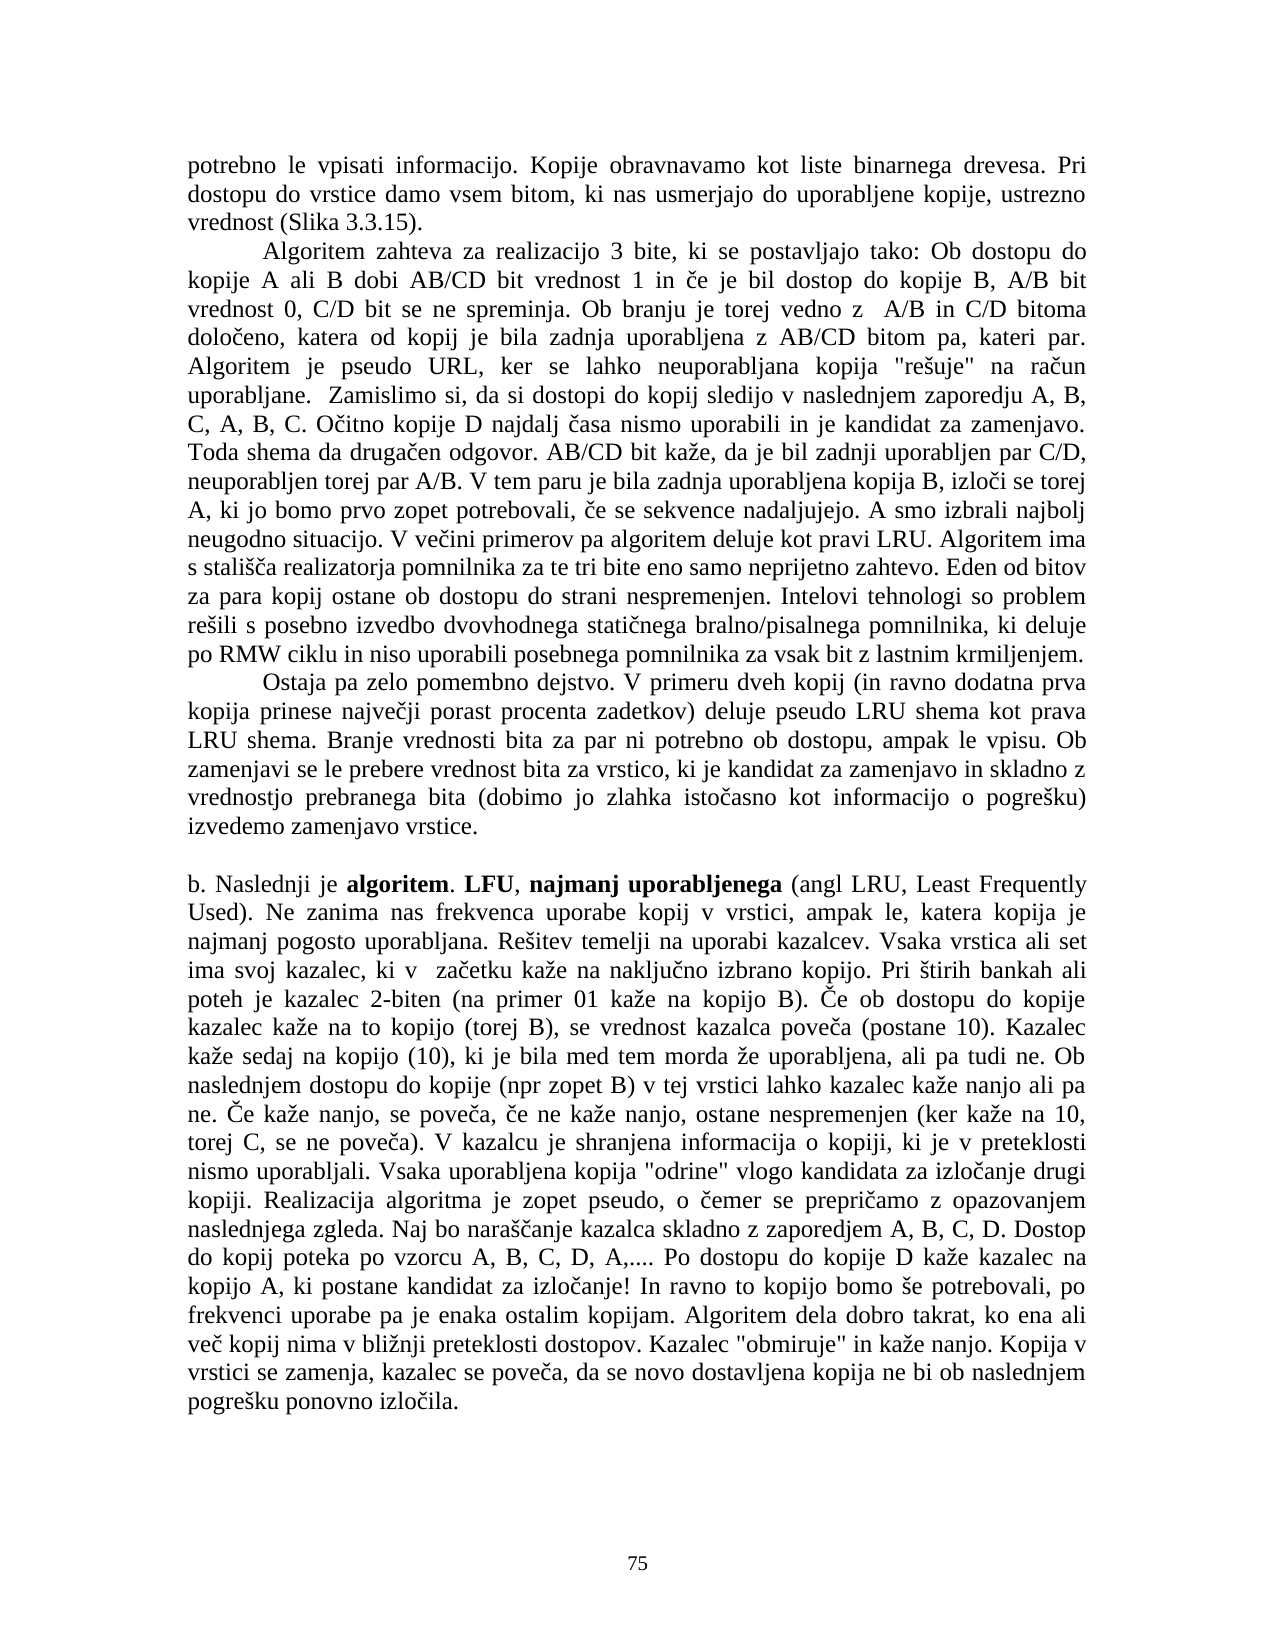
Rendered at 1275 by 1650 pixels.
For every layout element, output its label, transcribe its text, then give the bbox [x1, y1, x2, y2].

text b. Naslednji je algoritem. LFU, najmanj uporabljenega (angl LRU, Least Frequently Used). Ne zanima nas frekvenca uporabe kopij v vrstici, ampak le, katera kopija je najmanj pogosto uporabljana. Rešitev temelji na uporabi kazalcev. Vsaka vrstica ali set ima svoj kazalec, ki v začetku kaže na naključno izbrano kopijo. Pri štirih bankah ali poteh je kazalec 2-biten (na primer 01 kaže na kopijo B). Če ob dostopu do kopije kazalec kaže na to kopijo (torej B), se vrednost kazalca poveča (postane 10). Kazalec kaže sedaj na kopijo (10), ki je bila med tem morda že uporabljena, ali pa tudi ne. Ob naslednjem dostopu do kopije (npr zopet B) v tej vrstici lahko kazalec kaže nanjo ali pa ne. Če kaže nanjo, se poveča, če ne kaže nanjo, ostane nespremenjen (ker kaže na 10, torej C, se ne poveča). V kazalcu je shranjena informacija o kopiji, ki je v preteklosti nismo uporabljali. Vsaka uporabljena kopija "odrine" vlogo kandidata za izločanje drugi kopiji. Realizacija algoritma je zopet pseudo, o čemer se prepričamo z opazovanjem naslednjega zgleda. Naj bo naraščanje kazalca skladno z zaporedjem A, B, C, D. Dostop do kopij poteka po vzorcu A, B, C, D, A,.... Po dostopu do kopije D kaže kazalec na kopijo A, ki postane kandidat za izločanje! In ravno to kopijo bomo še potrebovali, po frekvenci uporabe pa je enaka ostalim kopijam. Algoritem dela dobro takrat, ko ena ali več kopij nima v bližnji preteklosti dostopov. Kazalec "obmiruje" in kaže nanjo. Kopija v vrstici se zamenja, kazalec se poveča, da se novo dostavljena kopija ne bi ob naslednjem pogrešku ponovno izločila. [187, 869, 1087, 1415]
text potrebno le vpisati informacijo. Kopije obravnavamo kot liste binarnega drevesa. Pri dostopu do vrstice damo vsem bitom, ki nas usmerjajo do uporabljene kopije, ustrezno vrednost (Slika 3.3.15). [187, 150, 1087, 236]
text Ostaja pa zelo pomembno dejstvo. V primeru dveh kopij (in ravno dodatna prva kopija prinese največji porast procenta zadetkov) deluje pseudo LRU shema kot prava LRU shema. Branje vrednosti bita za par ni potrebno ob dostopu, ampak le vpisu. Ob zamenjavi se le prebere vrednost bita za vrstico, ki je kandidat za zamenjavo in skladno z vrednostjo prebranega bita (dobimo jo zlahka istočasno kot informacijo o pogrešku) izvedemo zamenjavo vrstice. [187, 667, 1087, 840]
text Algoritem zahteva za realizacijo 3 bite, ki se postavljajo tako: Ob dostopu do kopije A ali B dobi AB/CD bit vrednost 1 in če je bil dostop do kopije B, A/B bit vrednost 0, C/D bit se ne spreminja. Ob branju je torej vedno z A/B in C/D bitoma določeno, katera od kopij je bila zadnja uporabljena z AB/CD bitom pa, kateri par. Algoritem je pseudo URL, ker se lahko neuporabljana kopija "rešuje" na račun uporabljane. Zamislimo si, da si dostopi do kopij sledijo v naslednjem zaporedju A, B, C, A, B, C. Očitno kopije D najdalj časa nismo uporabili in je kandidat za zamenjavo. Toda shema da drugačen odgovor. AB/CD bit kaže, da je bil zadnji uporabljen par C/D, neuporabljen torej par A/B. V tem paru je bila zadnja uporabljena kopija B, izloči se torej A, ki jo bomo prvo zopet potrebovali, če se sekvence nadaljujejo. A smo izbrali najbolj neugodno situacijo. V večini primerov pa algoritem deluje kot pravi LRU. Algoritem ima s stališča realizatorja pomnilnika za te tri bite eno samo neprijetno zahtevo. Eden od bitov za para kopij ostane ob dostopu do strani nespremenjen. Intelovi tehnologi so problem rešili s posebno izvedbo dvovhodnega statičnega bralno/pisalnega pomnilnika, ki deluje po RMW ciklu in niso uporabili posebnega pomnilnika za vsak bit z lastnim krmiljenjem. [187, 236, 1087, 667]
